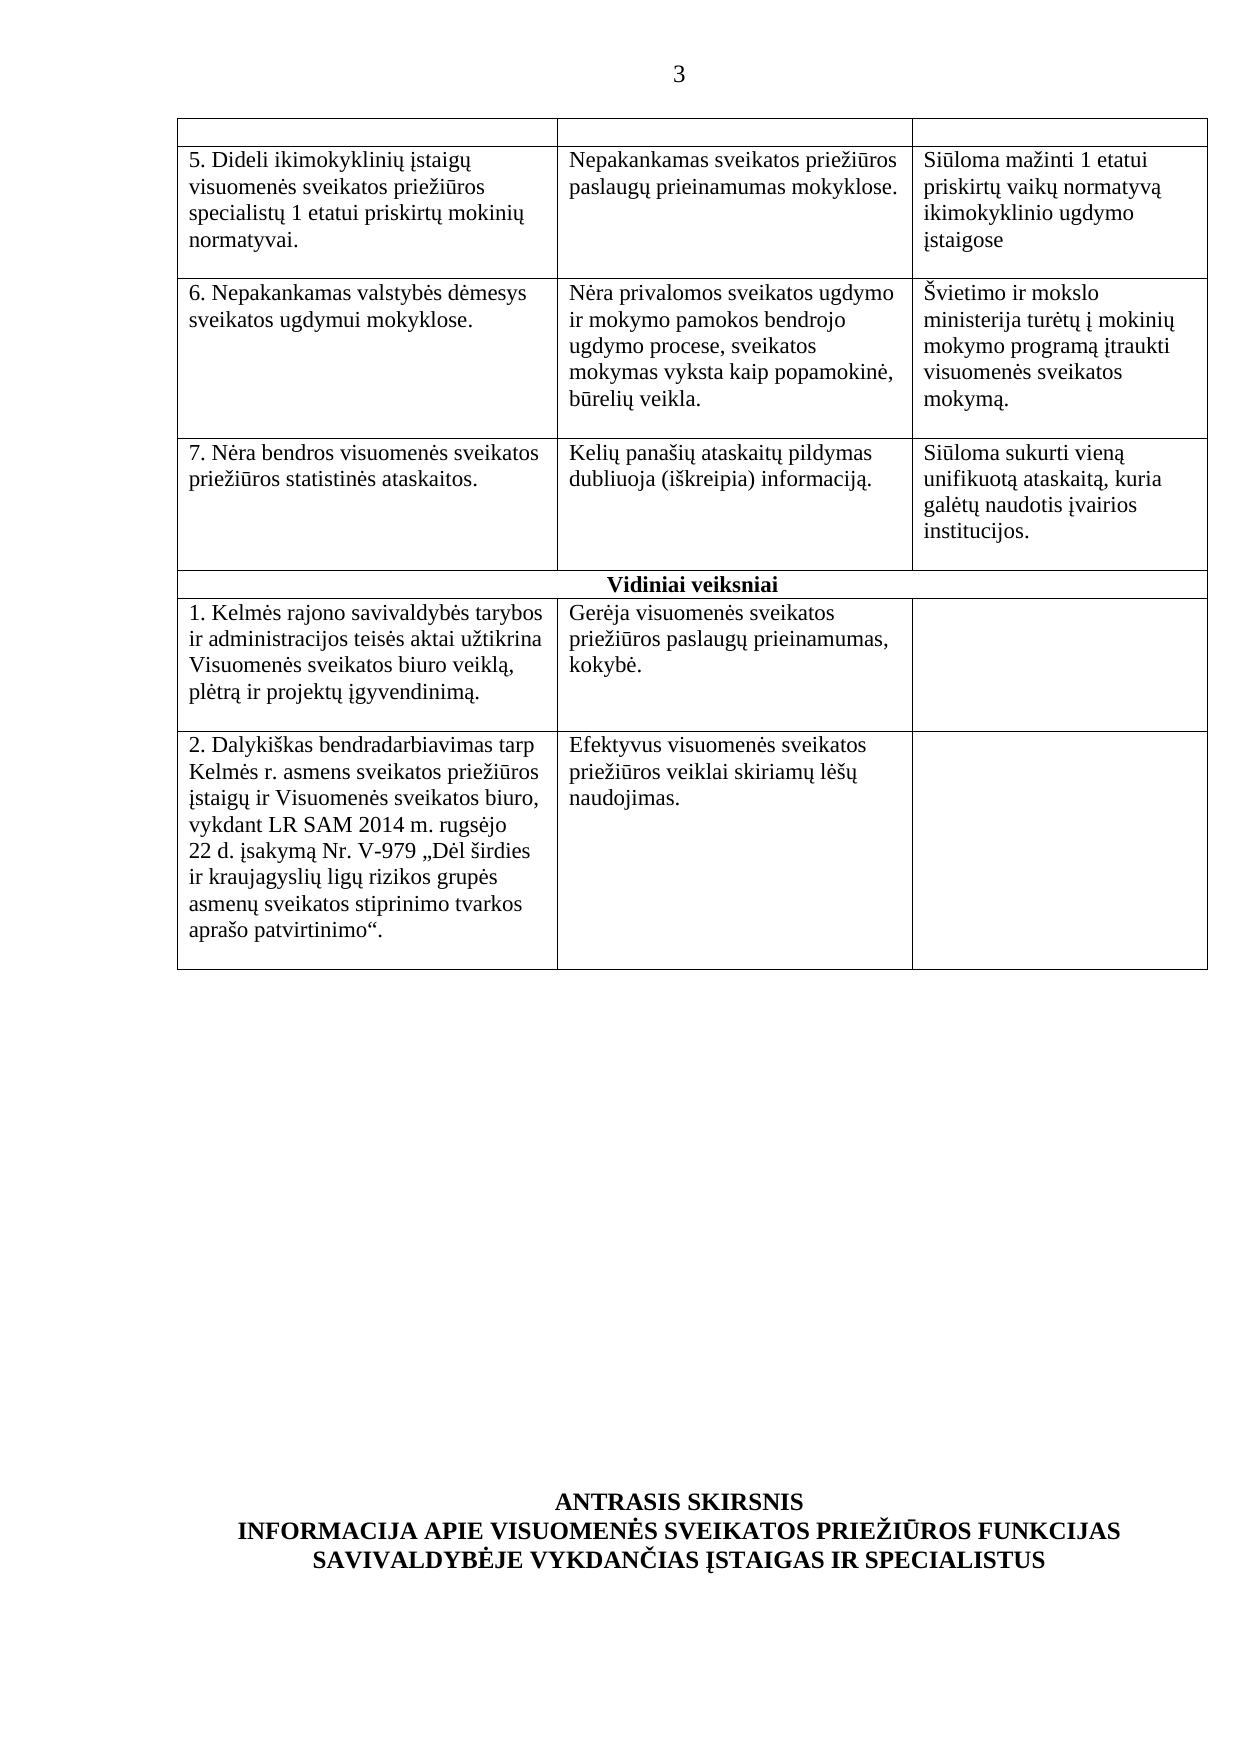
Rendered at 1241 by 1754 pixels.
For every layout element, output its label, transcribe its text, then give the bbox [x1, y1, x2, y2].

table_cell [913, 599, 1207, 731]
table_cell [178, 119, 557, 146]
table_cell Siūloma sukurti vieną unifikuotą ataskaitą, kuria galėtų naudotis įvairios institucijos. [913, 439, 1207, 570]
table_cell Kelių panašių ataskaitų pildymas dubliuoja (iškreipia) informaciją. [558, 439, 912, 570]
table_cell Siūloma mažinti 1 etatui priskirtų vaikų normatyvą ikimokyklinio ugdymo įstaigose [913, 147, 1207, 278]
table_cell Vidiniai veiksniai [178, 571, 1207, 598]
table_cell 7. Nėra bendros visuomenės sveikatos priežiūros statistinės ataskaitos. [178, 439, 557, 570]
table_cell Nepakankamas sveikatos priežiūros paslaugų prieinamumas mokyklose. [558, 147, 912, 278]
table_cell 1. Kelmės rajono savivaldybės tarybos ir administracijos teisės aktai užtikrina Visuomenės sveikatos biuro veiklą, plėtrą ir projektų įgyvendinimą. [178, 599, 557, 731]
text ANTRASIS SKIRSNIS [177, 1487, 1181, 1516]
table_cell [913, 119, 1207, 146]
table_cell Gerėja visuomenės sveikatos priežiūros paslaugų prieinamumas, kokybė. [558, 599, 912, 731]
table_cell [558, 119, 912, 146]
text INFORMACIJA APIE VISUOMENĖS SVEIKATOS PRIEŽIŪROS FUNKCIJAS SAVIVALDYBĖJE VYKDANČIAS ĮSTAIGAS IR SPECIALISTUS [177, 1516, 1181, 1573]
table_cell Švietimo ir mokslo ministerija turėtų į mokinių mokymo programą įtraukti visuomenės sveikatos mokymą. [913, 279, 1207, 437]
table_cell 6. Nepakankamas valstybės dėmesys sveikatos ugdymui mokyklose. [178, 279, 557, 437]
table_cell 2. Dalykiškas bendradarbiavimas tarp Kelmės r. asmens sveikatos priežiūros įstaigų ir Visuomenės sveikatos biuro, vykdant LR SAM 2014 m. rugsėjo 22 d. įsakymą Nr. V-979 „Dėl širdies ir kraujagyslių ligų rizikos grupės asmenų sveikatos stiprinimo tvarkos aprašo patvirtinimo“. [178, 732, 557, 969]
table_cell [913, 732, 1207, 969]
table_cell 5. Dideli ikimokyklinių įstaigų visuomenės sveikatos priežiūros specialistų 1 etatui priskirtų mokinių normatyvai. [178, 147, 557, 278]
table_cell Efektyvus visuomenės sveikatos priežiūros veiklai skiriamų lėšų naudojimas. [558, 732, 912, 969]
table_cell Nėra privalomos sveikatos ugdymo ir mokymo pamokos bendrojo ugdymo procese, sveikatos mokymas vyksta kaip popamokinė, būrelių veikla. [558, 279, 912, 437]
